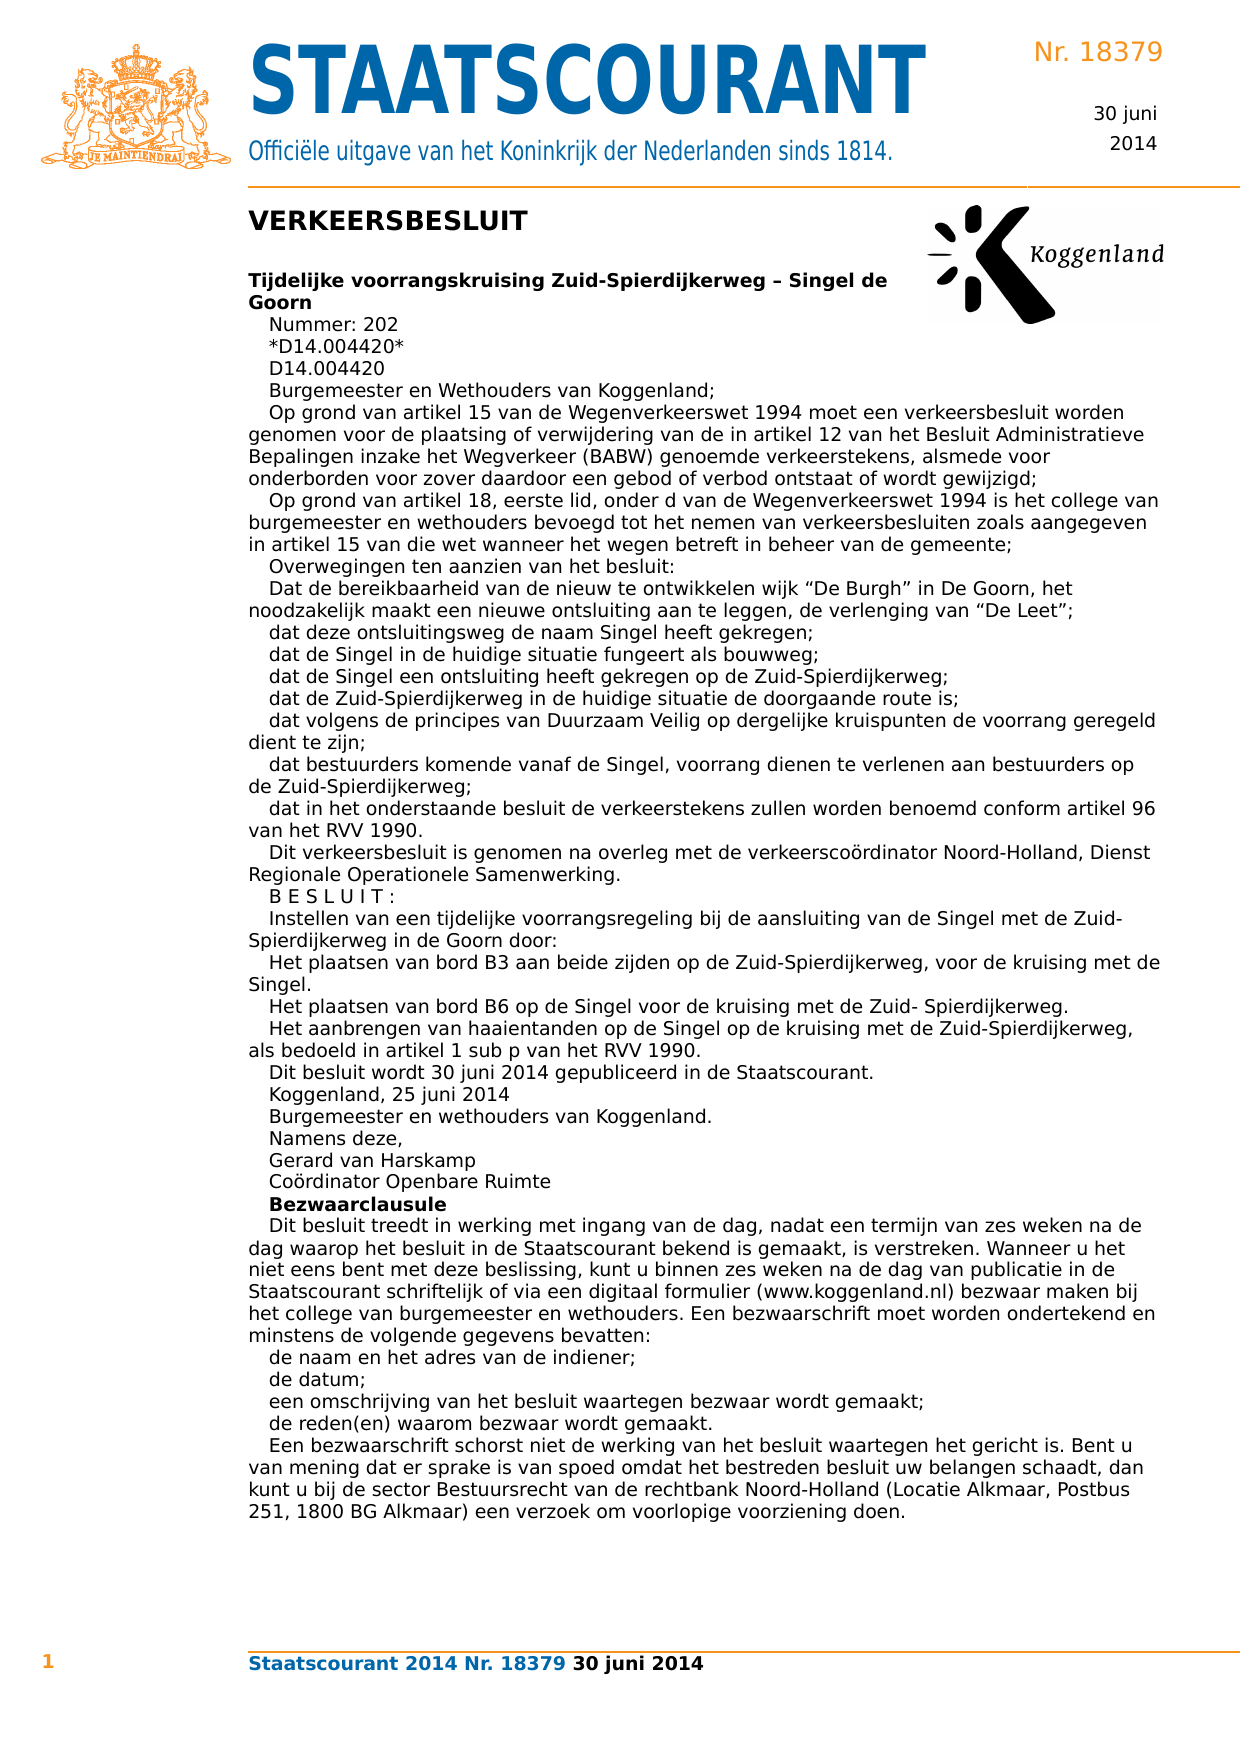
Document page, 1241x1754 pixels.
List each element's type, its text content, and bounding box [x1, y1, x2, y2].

text dat de Zuid-Spierdijkerweg in de huidige situatie de doorgaande route is; [248, 688, 1163, 710]
text Coördinator Openbare Ruimte [248, 1171, 1163, 1193]
text dat in het onderstaande besluit de verkeerstekens zullen worden benoemd conform artikel 96 van het RVV 1990. [248, 798, 1163, 842]
text *D14.004420* [248, 336, 1163, 358]
subtitle VERKEERSBESLUIT [248, 206, 927, 237]
text Het plaatsen van bord B3 aan beide zijden op de Zuid-Spierdijkerweg, voor de kruising met de Singel. [248, 952, 1163, 996]
text Burgemeester en Wethouders van Koggenland; [248, 380, 1163, 402]
text Nummer: 202 [248, 314, 1163, 336]
text dat de Singel in de huidige situatie fungeert als bouwweg; [248, 644, 1163, 666]
text Gerard van Harskamp [248, 1149, 1163, 1171]
text Op grond van artikel 18, eerste lid, onder d van de Wegenverkeerswet 1994 is het college van burgemeester en wethouders bevoegd tot het nemen van verkeersbesluiten zoals aangegeven in artikel 15 van die wet wanneer het wegen betreft in beheer van de gemeente; [248, 490, 1163, 556]
text B E S L U I T : [248, 886, 1163, 908]
text Dat de bereikbaarheid van de nieuw te ontwikkelen wijk “De Burgh” in De Goorn, het noodzakelijk maakt een nieuwe ontsluiting aan te leggen, de verlenging van “De Leet”; [248, 578, 1163, 622]
text dat de Singel een ontsluiting heeft gekregen op de Zuid-Spierdijkerweg; [248, 666, 1163, 688]
text Instellen van een tijdelijke voorrangsregeling bij de aansluiting van de Singel met de Zuid-Spierdijkerweg in de Goorn door: [248, 908, 1163, 952]
text de naam en het adres van de indiener; [248, 1347, 1163, 1369]
text dat deze ontsluitingsweg de naam Singel heeft gekregen; [248, 622, 1163, 644]
text Dit besluit treedt in werking met ingang van de dag, nadat een termijn van zes weken na de dag waarop het besluit in de Staatscourant bekend is gemaakt, is verstreken. Wanneer u het niet eens bent met deze beslissing, kunt u binnen zes weken na de dag van publicatie in de Staatscourant schriftelijk of via een digitaal formulier (www.koggenland.nl) bezwaar maken bij het college van burgemeester en wethouders. Een bezwaarschrift moet worden ondertekend en minstens de volgende gegevens bevatten: [248, 1215, 1163, 1347]
text de reden(en) waarom bezwaar wordt gemaakt. [248, 1413, 1163, 1435]
text Tijdelijke voorrangskruising Zuid-Spierdijkerweg – Singel de Goorn [248, 270, 927, 314]
text Het plaatsen van bord B6 op de Singel voor de kruising met de Zuid- Spierdijkerweg. [248, 996, 1163, 1018]
picture [41, 44, 231, 169]
text D14.004420 [248, 358, 1163, 380]
text Namens deze, [248, 1127, 1163, 1149]
text Dit besluit wordt 30 juni 2014 gepubliceerd in de Staatscourant. [248, 1062, 1163, 1083]
picture [927, 205, 1164, 324]
text Koggenland, 25 juni 2014 [248, 1083, 1163, 1106]
text een omschrijving van het besluit waartegen bezwaar wordt gemaakt; [248, 1391, 1163, 1413]
text Burgemeester en wethouders van Koggenland. [248, 1106, 1163, 1127]
text Een bezwaarschrift schorst niet de werking van het besluit waartegen het gericht is. Bent u van mening dat er sprake is van spoed omdat het bestreden besluit uw belangen schaadt, dan kunt u bij de sector Bestuursrecht van de rechtbank Noord-Holland (Locatie Alkmaar, Postbus 251, 1800 BG Alkmaar) een verzoek om voorlopige voorziening doen. [248, 1435, 1163, 1523]
text Op grond van artikel 15 van de Wegenverkeerswet 1994 moet een verkeersbesluit worden genomen voor de plaatsing of verwijdering van de in artikel 12 van het Besluit Administratieve Bepalingen inzake het Wegverkeer (BABW) genoemde verkeerstekens, alsmede voor onderborden voor zover daardoor een gebod of verbod ontstaat of wordt gewijzigd; [248, 402, 1163, 490]
text Dit verkeersbesluit is genomen na overleg met de verkeerscoördinator Noord-Holland, Dienst Regionale Operationele Samenwerking. [248, 842, 1163, 886]
text dat volgens de principes van Duurzaam Veilig op dergelijke kruispunten de voorrang geregeld dient te zijn; [248, 710, 1163, 754]
text Overwegingen ten aanzien van het besluit: [248, 556, 1163, 578]
text Het aanbrengen van haaientanden op de Singel op de kruising met de Zuid-Spierdijkerweg, als bedoeld in artikel 1 sub p van het RVV 1990. [248, 1018, 1163, 1062]
text de datum; [248, 1369, 1163, 1391]
text Bezwaarclausule [248, 1193, 1163, 1215]
text dat bestuurders komende vanaf de Singel, voorrang dienen te verlenen aan bestuurders op de Zuid-Spierdijkerweg; [248, 754, 1163, 798]
